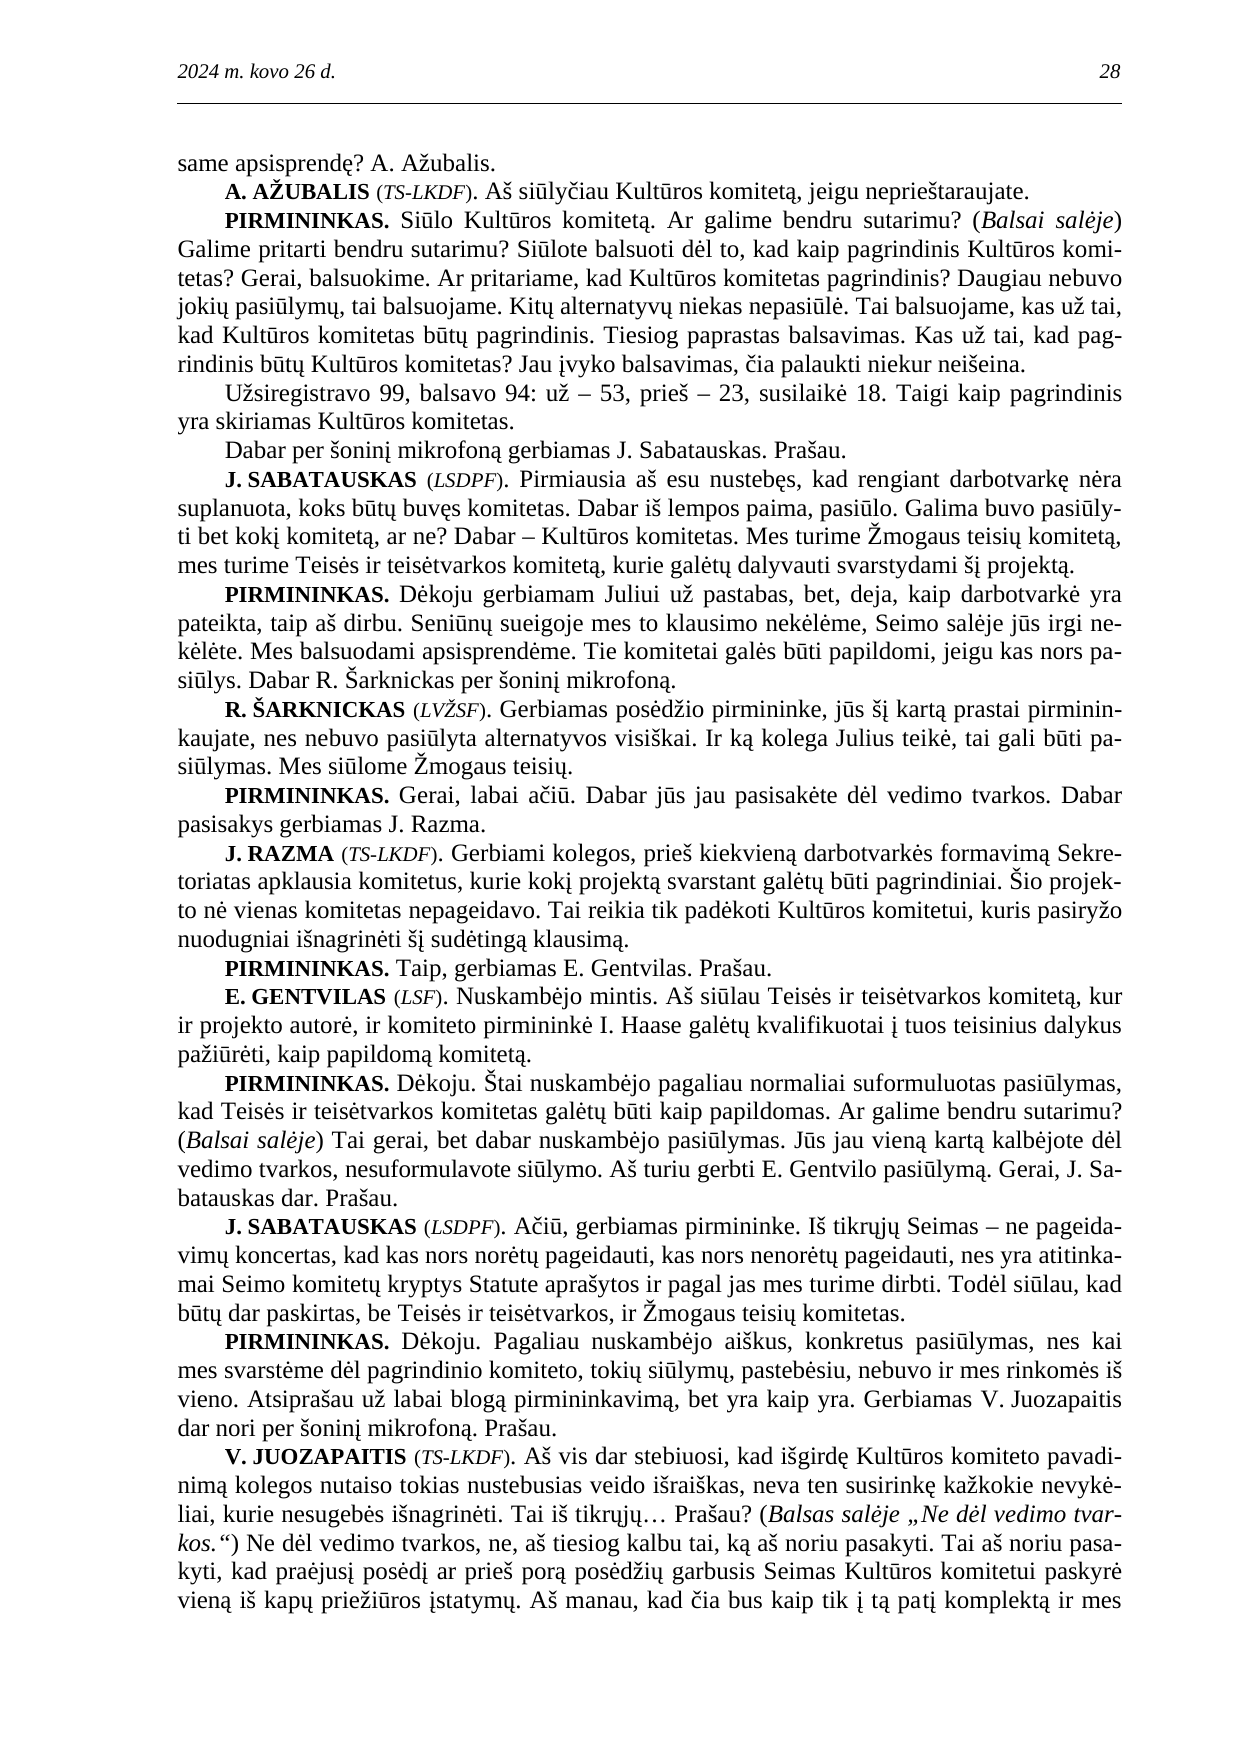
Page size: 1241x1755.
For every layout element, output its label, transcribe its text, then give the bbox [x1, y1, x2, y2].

text J. SABATAUSKAS (LSDPF). Pir­miau­sia aš esu nu­ste­bęs, kad ren­giant dar­bo­tvarkę nė­ra su­pla­nuo­ta, koks bū­tų bu­vęs ko­mi­te­tas. Da­bar iš lem­pos pa­ima, pa­siū­lo. Ga­li­ma bu­vo pa­siū­ly­ti bet ko­kį ko­mi­te­tą, ar ne? Da­bar – Kul­tū­ros ko­mi­te­tas. Mes tu­ri­me Žmo­gaus tei­sių ko­mi­te­tą, mes tu­ri­me Tei­sės ir tei­sėt­var­kos ko­mi­te­tą, ku­rie ga­lė­tų da­ly­vau­ti svars­ty­da­mi šį pro­jek­tą. [177, 464, 1122, 579]
text Da­bar per šo­ni­nį mik­ro­fo­ną ger­bia­mas J. Sa­ba­taus­kas. Pra­šau. [177, 435, 1122, 464]
text Už­si­re­gist­ra­vo 99, bal­sa­vo 94: už – 53, prieš – 23, su­si­lai­kė 18. Tai­gi kaip pa­grin­di­nis yra ski­ria­mas Kul­tū­ros ko­mi­te­tas. [177, 378, 1122, 435]
text PIRMININKAS. Dė­ko­ju. Štai nu­skam­bė­jo pa­ga­liau nor­ma­liai su­for­mu­luo­tas pa­siū­ly­mas, kad Tei­sės ir tei­sėt­var­kos ko­mi­te­tas ga­lė­tų bū­ti kaip pa­pil­do­mas. Ar ga­li­me ben­dru su­ta­ri­mu? (Bal­sai sa­lė­je) Tai ge­rai, bet da­bar nu­skam­bė­jo pa­siū­ly­mas. Jūs jau vie­ną kar­tą kal­bė­jo­te dėl ve­di­mo tvar­kos, ne­su­for­mu­la­vo­te siū­ly­mo. Aš tu­riu gerb­ti E. Gent­vi­lo pa­siū­ly­mą. Ge­rai, J. Sa­ba­taus­kas dar. Pra­šau. [177, 1068, 1122, 1211]
text sa­me ap­si­spren­dę? A. Ažu­ba­lis. [177, 148, 1122, 176]
text PIRMININKAS. Dė­ko­ju ger­bia­mam Ju­liui už pa­sta­bas, bet, de­ja, kaip dar­bo­tvarkė yra pa­teik­ta, taip aš dir­bu. Se­niū­nų su­ei­go­je mes to klau­si­mo ne­kė­lė­me, Sei­mo sa­lė­je jūs ir­gi ne­kė­lė­te. Mes bal­suo­da­mi ap­si­spren­dė­me. Tie ko­mi­te­tai ga­lės bū­ti pa­pil­do­mi, jei­gu kas nors pa­siū­lys. Da­bar R. Šar­knic­kas per šo­ni­nį mik­ro­fo­ną. [177, 579, 1122, 694]
text PIRMININKAS. Siū­lo Kul­tū­ros ko­mi­te­tą. Ar ga­li­me ben­dru su­ta­ri­mu? (Bal­sai sa­lė­je) Ga­li­me pri­tar­ti ben­dru su­ta­ri­mu? Siū­lo­te bal­suo­ti dėl to, kad kaip pa­grin­di­nis Kul­tū­ros ko­mi­te­tas? Ge­rai, bal­suo­ki­me. Ar pri­ta­ria­me, kad Kul­tū­ros ko­mi­te­tas pa­grin­di­nis? Dau­giau ne­bu­vo jo­kių pa­siū­ly­mų, tai bal­suo­ja­me. Ki­tų al­ter­na­ty­vų nie­kas ne­pa­siū­lė. Tai bal­suo­ja­me, kas už tai, kad Kul­tū­ros ko­mi­te­tas bū­tų pa­grin­di­nis. Tie­siog pa­pras­tas bal­sa­vi­mas. Kas už tai, kad pa­g­rin­di­nis bū­tų Kul­tū­ros ko­mi­te­tas? Jau įvy­ko bal­sa­vi­mas, čia pa­lauk­ti nie­kur ne­iš­ei­na. [177, 205, 1122, 378]
text PIRMININKAS. Taip, ger­bia­mas E. Gent­vi­las. Pra­šau. [177, 953, 1122, 981]
text E. GENTVILAS (LSF). Nu­skam­bė­jo min­tis. Aš siū­lau Tei­sės ir tei­sėt­var­kos ko­mi­te­tą, kur ir pro­jek­to au­to­rė, ir ko­mi­te­to pir­mi­nin­kė I. Ha­a­se ga­lė­tų kva­li­fi­kuo­tai į tuos tei­si­nius da­ly­kus pa­žiū­rė­ti, kaip pa­pil­do­mą ko­mi­te­tą. [177, 981, 1122, 1068]
text V. JUOZAPAITIS (TS-LKDF). Aš vis dar ste­biuo­si, kad iš­gir­dę Kul­tū­ros ko­mi­te­to pa­va­di­ni­mą ko­le­gos nu­tai­so to­kias nu­ste­bu­sias vei­do iš­raiš­kas, ne­va ten su­si­rin­kę kaž­ko­kie ne­vy­kė­liai, ku­rie ne­su­ge­bės iš­nag­ri­nė­ti. Tai iš tik­rų­jų… Pra­šau? (Bal­sas sa­lė­je „Ne dėl ve­di­mo tvar­kos.“) Ne dėl ve­di­mo tvar­kos, ne, aš tie­siog kal­bu tai, ką aš no­riu pa­sa­ky­ti. Tai aš no­riu pa­sa­ky­ti, kad pra­ėju­sį po­sė­dį ar prieš po­rą po­sė­džių gar­bu­sis Sei­mas Kul­tū­ros ko­mi­te­tui pa­sky­rė vie­ną iš ka­pų prie­žiū­ros įsta­ty­mų. Aš ma­nau, kad čia bus kaip tik į tą pa­tį kom­plek­tą ir mes [177, 1441, 1122, 1614]
text J. RAZMA (TS-LKDF). Ger­bia­mi ko­le­gos, prieš kiek­vie­ną dar­bo­tvarkės for­ma­vi­mą Sek­re­to­ria­tas ap­klau­sia ko­mi­te­tus, ku­rie ko­kį pro­jek­tą svars­tant ga­lė­tų bū­ti pa­grin­di­niai. Šio pro­jek­to nė vie­nas ko­mi­te­tas ne­pa­gei­da­vo. Tai rei­kia tik pa­dė­ko­ti Kul­tū­ros ko­mi­te­tui, ku­ris pa­si­ry­žo nuo­dug­niai iš­nag­ri­nė­ti šį su­dė­tin­gą klau­si­mą. [177, 838, 1122, 953]
text R. ŠARKNICKAS (LVŽSF). Ger­bia­mas po­sė­džio pir­mi­nin­ke, jūs šį kar­tą pras­tai pir­mi­nin­kau­ja­te, nes ne­bu­vo pa­siū­ly­ta al­ter­na­ty­vos vi­siš­kai. Ir ką ko­le­ga Ju­lius tei­kė, tai ga­li bū­ti pa­siū­ly­mas. Mes siū­lo­me Žmo­gaus tei­sių. [177, 694, 1122, 780]
text A. AŽUBALIS (TS-LKDF). Aš siū­ly­čiau Kul­tū­ros ko­mi­te­tą, jei­gu ne­pri­eš­ta­rau­ja­te. [177, 176, 1122, 205]
text J. SABATAUSKAS (LSDPF). Ačiū, ger­bia­mas pir­mi­nin­ke. Iš tik­rų­jų Sei­mas – ne pa­gei­da­vi­mų kon­cer­tas, kad kas nors no­rė­tų pa­gei­dau­ti, kas nors ne­no­rė­tų pa­gei­dau­ti, nes yra ati­tin­ka­mai Sei­mo ko­mi­te­tų kryp­tys Sta­tu­te ap­ra­šy­tos ir pa­gal jas mes tu­ri­me dirb­ti. To­dėl siū­lau, kad bū­tų dar pa­skir­tas, be Tei­sės ir tei­sėt­var­kos, ir Žmo­gaus tei­sių ko­mi­te­tas. [177, 1211, 1122, 1326]
text PIRMININKAS. Ge­rai, la­bai ačiū. Da­bar jūs jau pa­si­sa­kė­te dėl ve­di­mo tvar­kos. Da­bar pa­si­sa­kys ger­bia­mas J. Raz­ma. [177, 780, 1122, 838]
text PIRMININKAS. Dė­ko­ju. Pa­ga­liau nu­skam­bė­jo aiš­kus, kon­kre­tus pa­siū­ly­mas, nes kai mes svars­tė­me dėl pa­grin­di­nio ko­mi­te­to, to­kių siū­ly­mų, pa­ste­bė­siu, ne­bu­vo ir mes rin­ko­mės iš vie­no. At­si­pra­šau už la­bai blo­gą pir­mi­nin­ka­vi­mą, bet yra kaip yra. Ger­bia­mas V. Juo­za­pai­tis dar no­ri per šo­ni­nį mik­ro­fo­ną. Pra­šau. [177, 1326, 1122, 1441]
